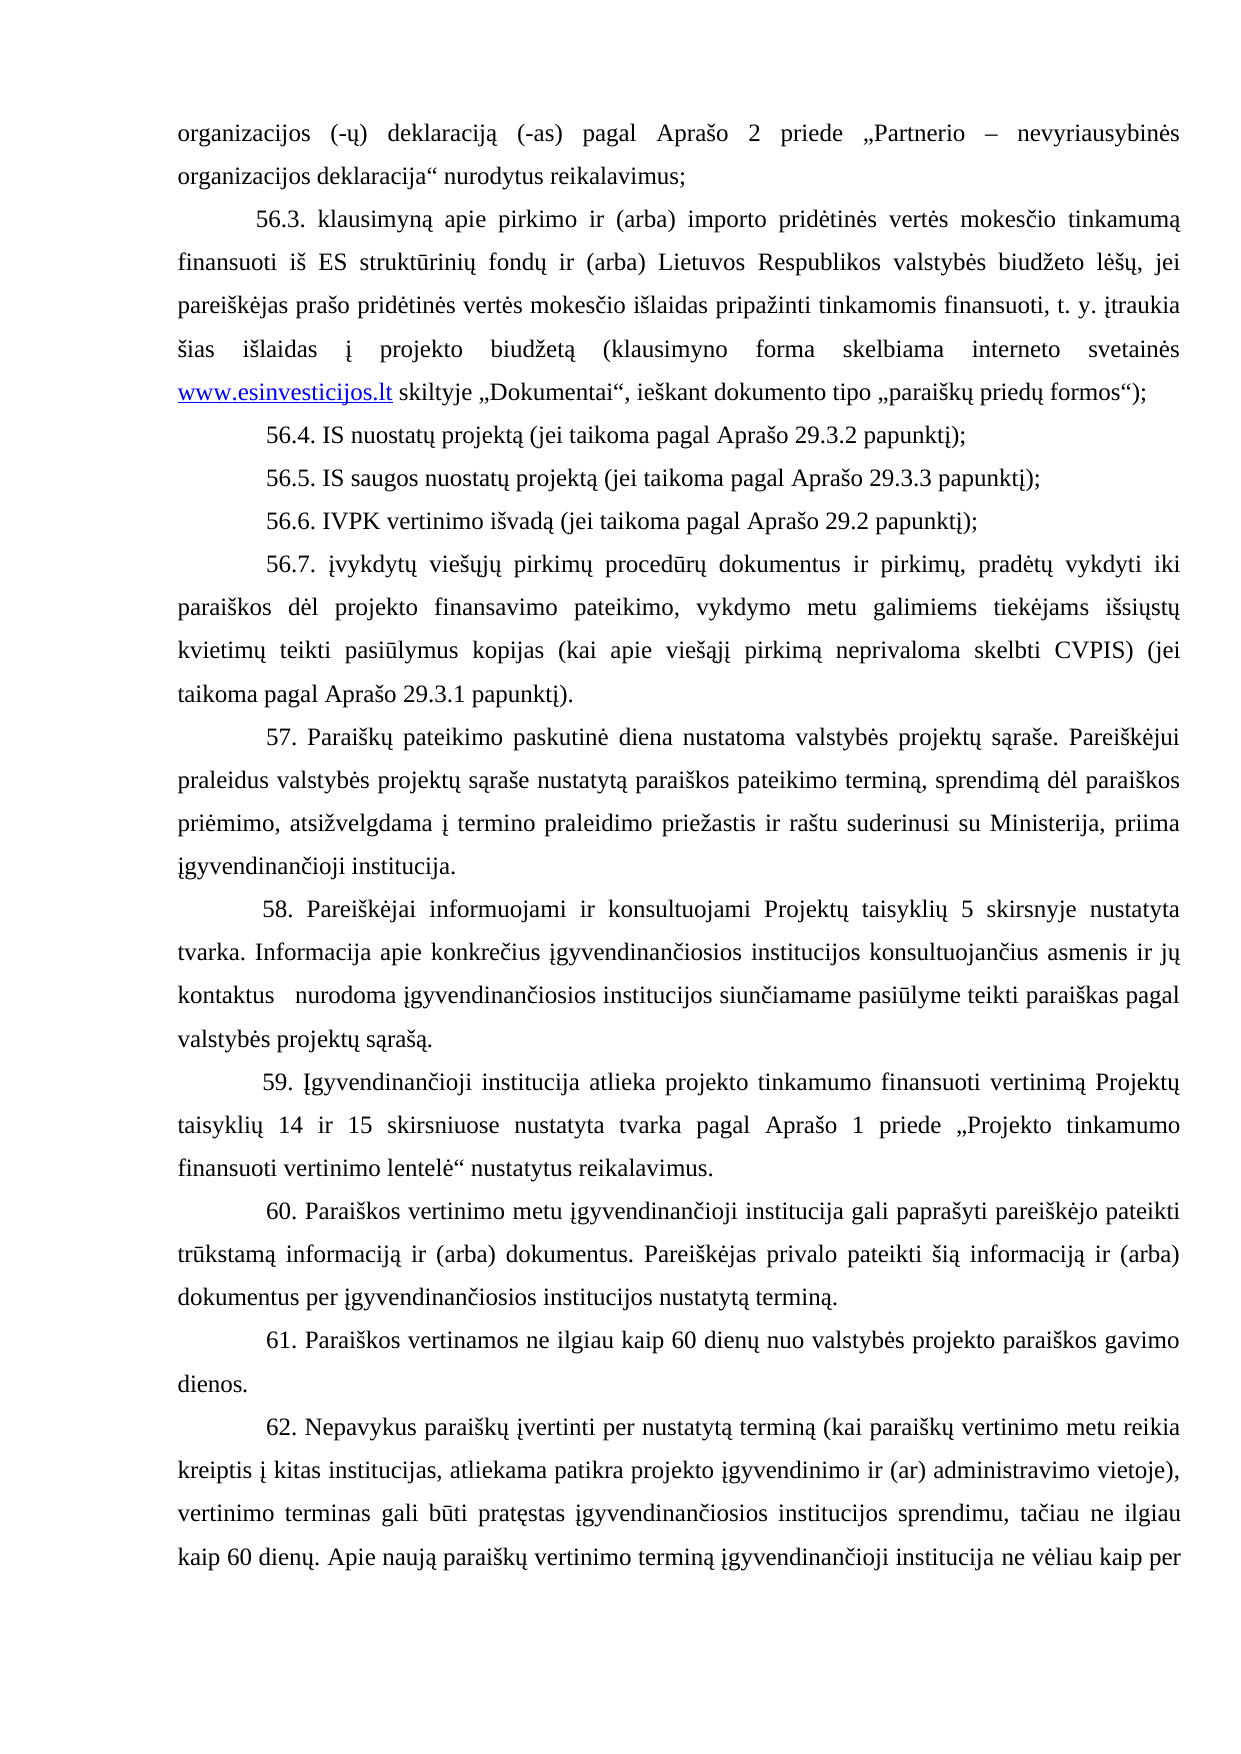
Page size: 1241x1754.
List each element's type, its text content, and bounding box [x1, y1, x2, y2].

text 59. Įgyvendinančioji institucija atlieka projekto tinkamumo finansuoti vertinimą Projektų taisyklių 14 ir 15 skirsniuose nustatyta tvarka pagal Aprašo 1 priede „Projekto tinkamumo finansuoti vertinimo lentelė“ nustatytus reikalavimus. [177, 1067, 1181, 1182]
text 56.5. IS saugos nuostatų projektą (jei taikoma pagal Aprašo 29.3.3 papunktį); [177, 463, 1181, 492]
text 56.6. IVPK vertinimo išvadą (jei taikoma pagal Aprašo 29.2 papunktį); [177, 506, 1181, 535]
text 58. Pareiškėjai informuojami ir konsultuojami Projektų taisyklių 5 skirsnyje nustatyta tvarka. Informacija apie konkrečius įgyvendinančiosios institucijos konsultuojančius asmenis ir jų kontaktus nurodoma įgyvendinančiosios institucijos siunčiamame pasiūlyme teikti paraiškas pagal valstybės projektų sąrašą. [177, 894, 1181, 1052]
text 56.3. klausimyną apie pirkimo ir (arba) importo pridėtinės vertės mokesčio tinkamumą finansuoti iš ES struktūrinių fondų ir (arba) Lietuvos Respublikos valstybės biudžeto lėšų, jei pareiškėjas prašo pridėtinės vertės mokesčio išlaidas pripažinti tinkamomis finansuoti, t. y. įtraukia šias išlaidas į projekto biudžetą (klausimyno forma skelbiama interneto svetainės www.esinvesticijos.lt skiltyje „Dokumentai“, ieškant dokumento tipo „paraiškų priedų formos“); [177, 204, 1181, 406]
text 57. Paraiškų pateikimo paskutinė diena nustatoma valstybės projektų sąraše. Pareiškėjui praleidus valstybės projektų sąraše nustatytą paraiškos pateikimo terminą, sprendimą dėl paraiškos priėmimo, atsižvelgdama į termino praleidimo priežastis ir raštu suderinusi su Ministerija, priima įgyvendinančioji institucija. [177, 722, 1181, 880]
text 61. Paraiškos vertinamos ne ilgiau kaip 60 dienų nuo valstybės projekto paraiškos gavimo dienos. [177, 1326, 1181, 1397]
text organizacijos (-ų) deklaraciją (-as) pagal Aprašo 2 priede „Partnerio – nevyriausybinės organizacijos deklaracija“ nurodytus reikalavimus; [177, 118, 1181, 190]
text 60. Paraiškos vertinimo metu įgyvendinančioji institucija gali paprašyti pareiškėjo pateikti trūkstamą informaciją ir (arba) dokumentus. Pareiškėjas privalo pateikti šią informaciją ir (arba) dokumentus per įgyvendinančiosios institucijos nustatytą terminą. [177, 1196, 1181, 1311]
text 62. Nepavykus paraiškų įvertinti per nustatytą terminą (kai paraiškų vertinimo metu reikia kreiptis į kitas institucijas, atliekama patikra projekto įgyvendinimo ir (ar) administravimo vietoje), vertinimo terminas gali būti pratęstas įgyvendinančiosios institucijos sprendimu, tačiau ne ilgiau kaip 60 dienų. Apie naują paraiškų vertinimo terminą įgyvendinančioji institucija ne vėliau kaip per [177, 1412, 1181, 1570]
text 56.4. IS nuostatų projektą (jei taikoma pagal Aprašo 29.3.2 papunktį); [177, 420, 1181, 449]
text 56.7. įvykdytų viešųjų pirkimų procedūrų dokumentus ir pirkimų, pradėtų vykdyti iki paraiškos dėl projekto finansavimo pateikimo, vykdymo metu galimiems tiekėjams išsiųstų kvietimų teikti pasiūlymus kopijas (kai apie viešąjį pirkimą neprivaloma skelbti CVPIS) (jei taikoma pagal Aprašo 29.3.1 papunktį). [177, 549, 1181, 707]
